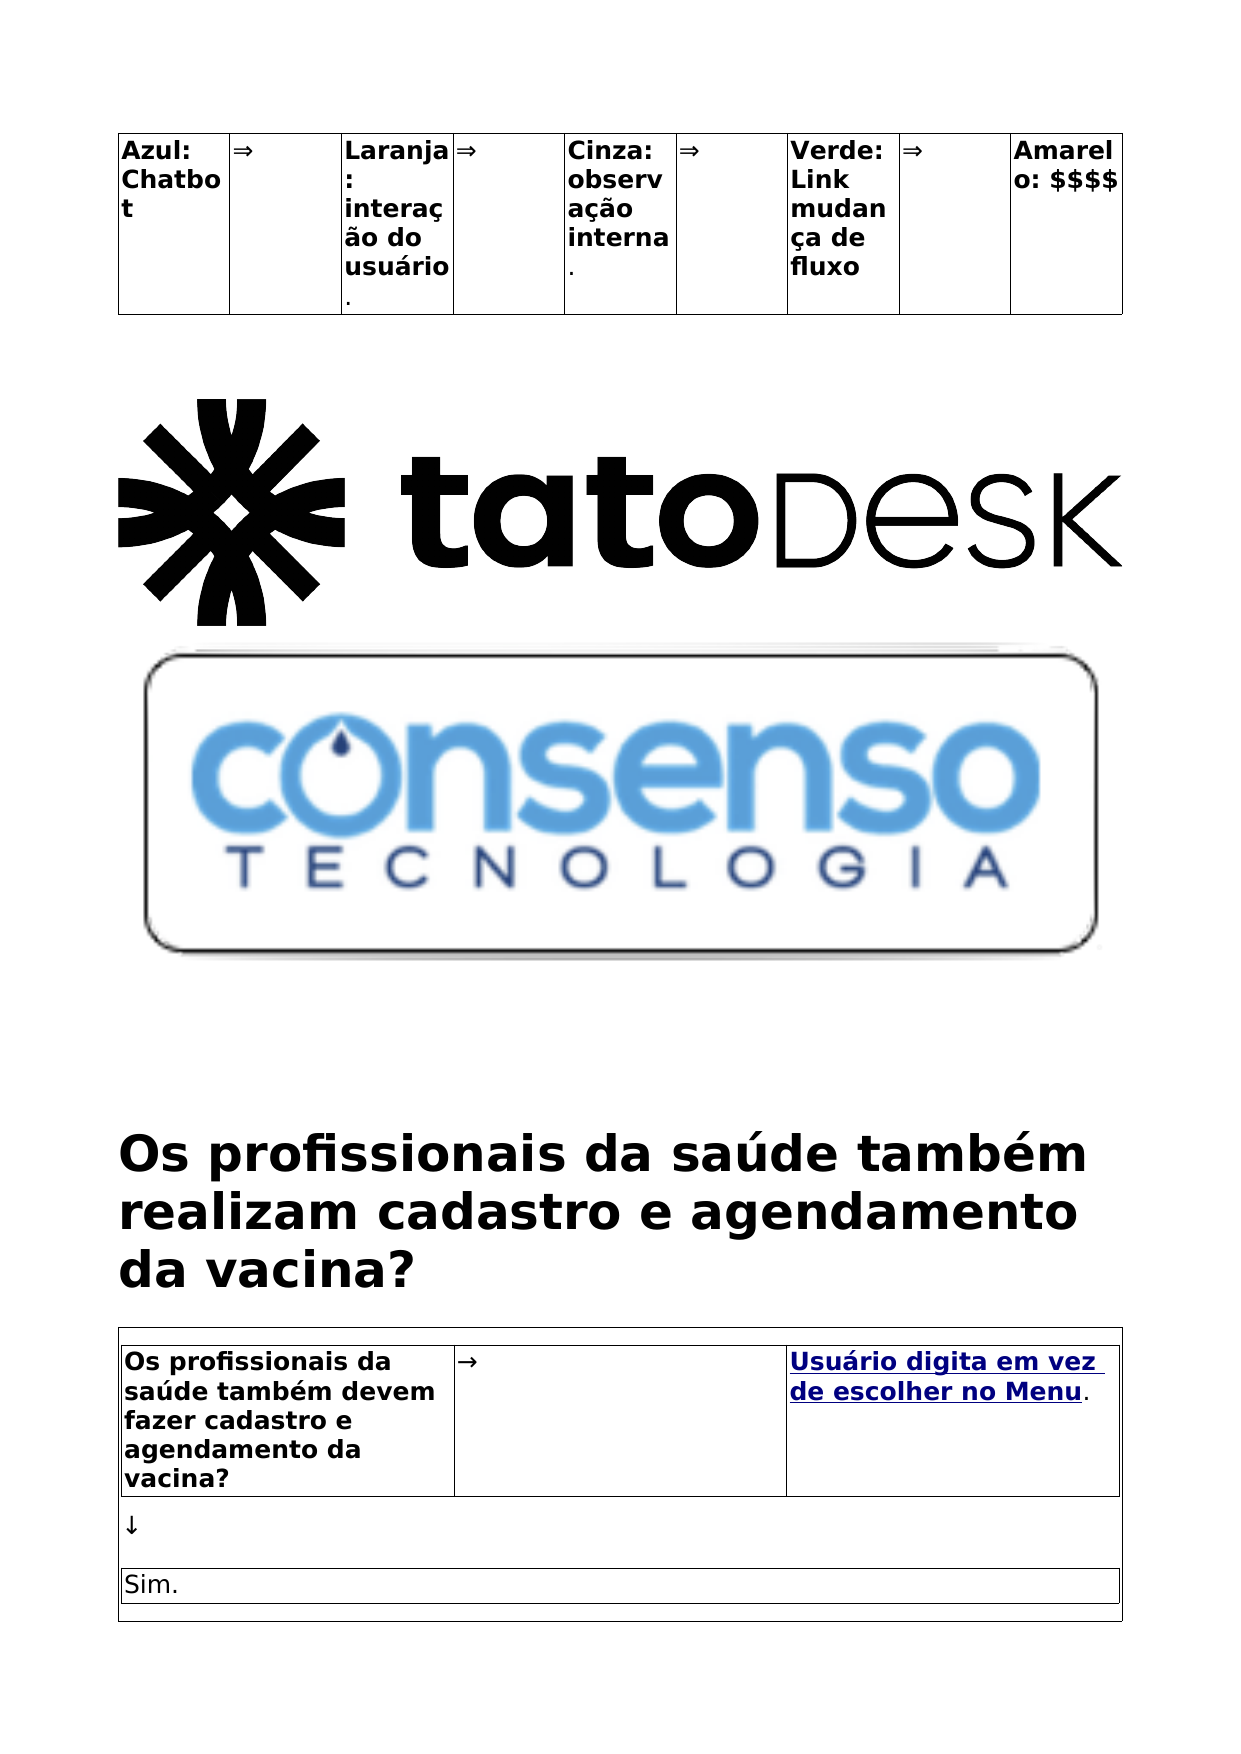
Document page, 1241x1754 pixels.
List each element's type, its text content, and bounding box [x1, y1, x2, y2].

table_header Os profissionais da saúde também devem fazer cadastro e agendamento da vacina? [122, 1346, 454, 1496]
table_header → [455, 1346, 786, 1496]
table_header Sim. [122, 1569, 1119, 1603]
subtitle Os profissionais da saúde também realizam cadastro e agendamento da vacina? [118, 1125, 1122, 1299]
table_header Verde: Link mudança de fluxo [788, 134, 899, 314]
table_header ⇒ [454, 134, 564, 314]
table_header ⇒ [900, 134, 1010, 314]
table_header Azul: Chatbot [119, 134, 229, 314]
table_header ⇒ [230, 134, 341, 314]
table_header ⇒ [677, 134, 787, 314]
picture [118, 638, 1123, 988]
table_header Cinza: observação interna. [565, 134, 676, 314]
table_header ↓ [119, 1328, 1122, 1621]
table_header Laranja: interação do usuário. [342, 134, 453, 314]
table_header Amarelo: $$$$ [1011, 134, 1122, 314]
picture [118, 399, 1123, 626]
table_header Usuário digita em vez de escolher no Menu. [787, 1346, 1119, 1496]
